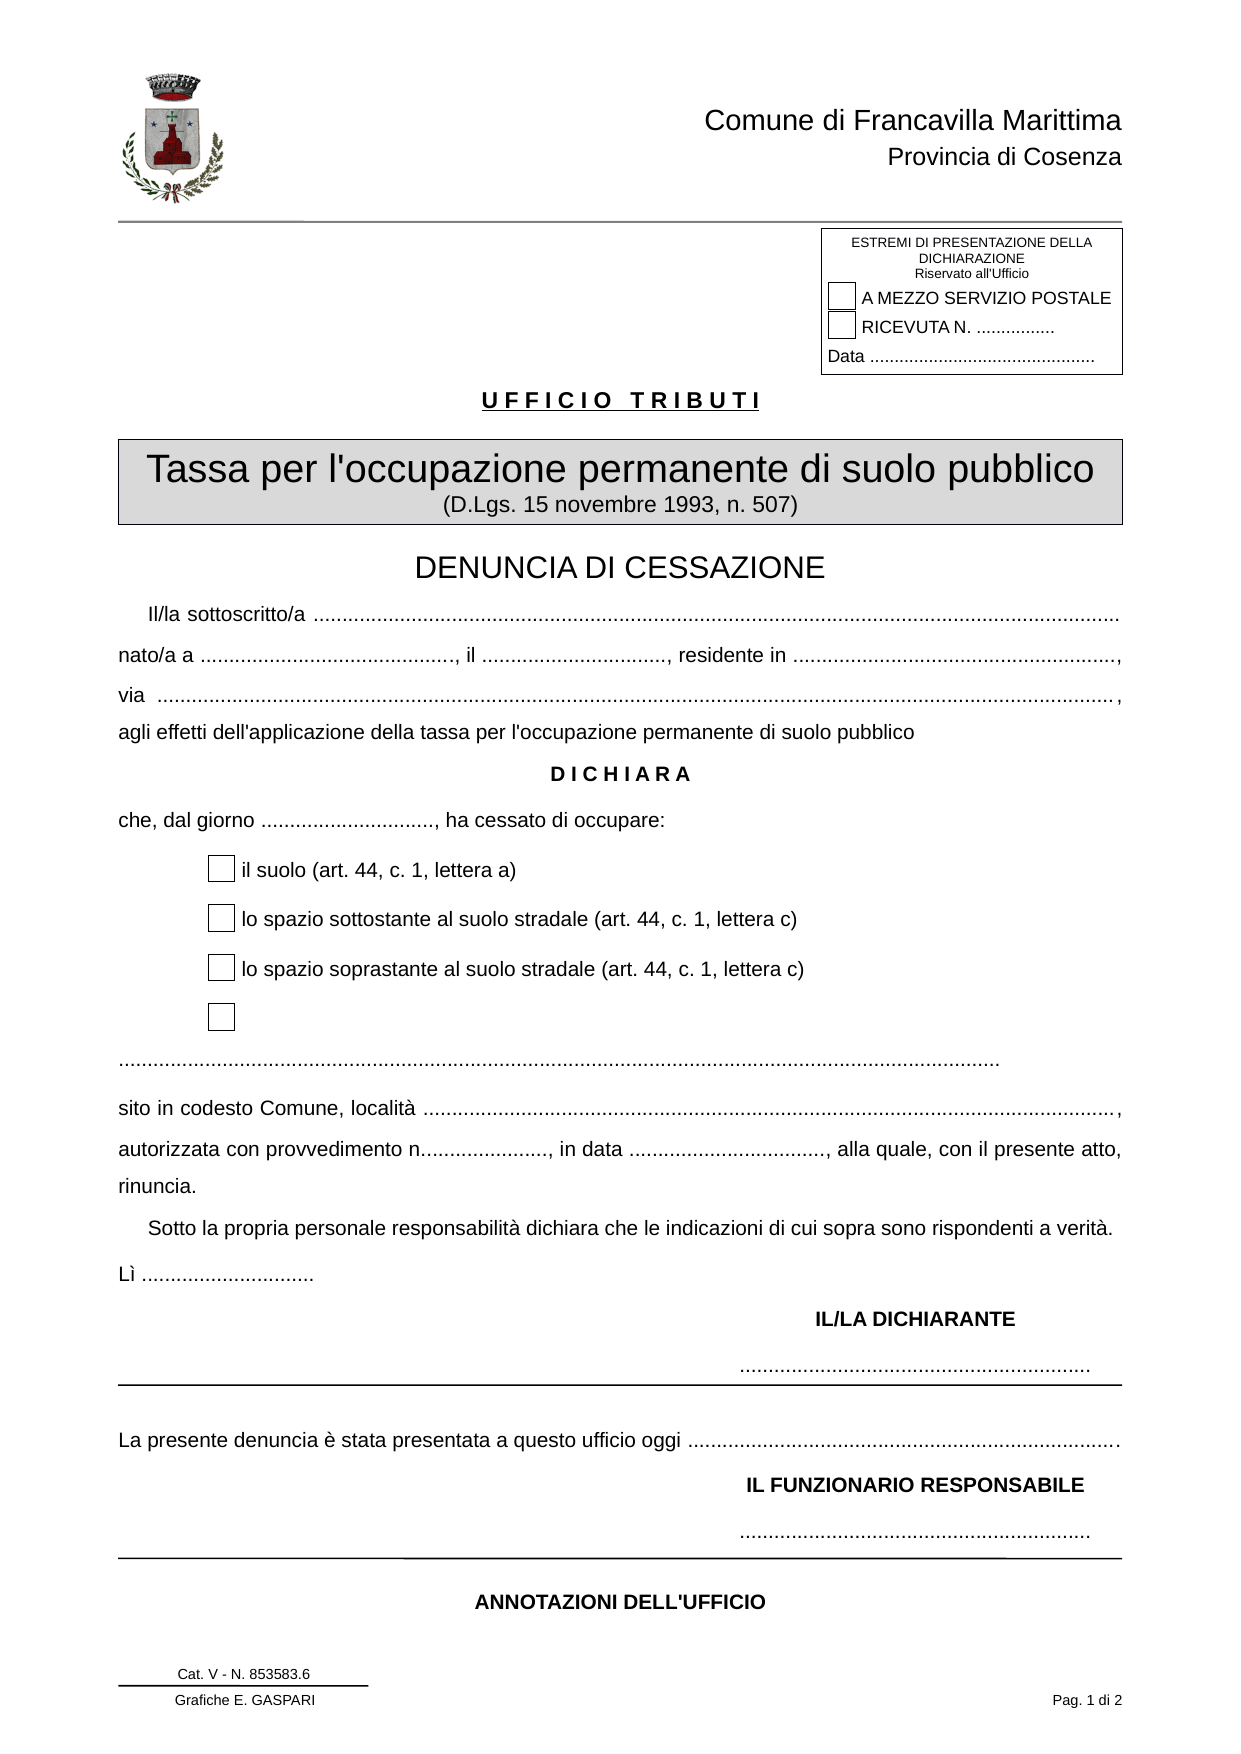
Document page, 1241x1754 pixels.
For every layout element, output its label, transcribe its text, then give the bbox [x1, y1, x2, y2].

text Lì .............................. [118, 1258, 1122, 1287]
text ............................................................. [709, 1515, 1122, 1544]
subtitle U F F I C I O T R I B U T I [118, 387, 1122, 413]
text il suolo (art. 44, c. 1, lettera a) [118, 854, 1122, 883]
table_header [118, 228, 821, 374]
text sito in codesto Comune, località ........................................................................................................................, autorizzata con provvedimento n......................, in data .................................., alla quale, con il presente atto, rinuncia. [118, 1092, 1122, 1197]
text lo spazio soprastante al suolo stradale (art. 44, c. 1, lettera c) [118, 953, 1122, 981]
subtitle IL FUNZIONARIO RESPONSABILE [709, 1473, 1122, 1497]
text che, dal giorno .............................., ha cessato di occupare: [118, 804, 1122, 833]
text Comune di Francavilla Marittima [224, 103, 1122, 137]
text Il/la sottoscritto/a ............................................................................................................................................ nato/a a ............................................, il ................................, residente in ........................................................, via ......................................................................................................................................................................, agli effetti dell'applicazione della tassa per l'occupazione permanente di suolo pubblico [118, 598, 1122, 744]
subtitle D I C H I A R A [118, 762, 1122, 786]
table_header Tassa per l'occupazione permanente di suolo pubblico (D.Lgs. 15 novembre 1993, n. 507) [119, 440, 1122, 523]
text ............................................................. [709, 1349, 1122, 1378]
text Sotto la propria personale responsabilità dichiara che le indicazioni di cui sopra sono rispondenti a verità. [118, 1216, 1122, 1240]
text La presente denuncia è stata presentata a questo ufficio oggi ........................................................................... [118, 1424, 1122, 1453]
picture [122, 73, 224, 204]
text Provincia di Cosenza [224, 142, 1122, 171]
text IL/LA DICHIARANTE [709, 1307, 1122, 1331]
text lo spazio sottostante al suolo stradale (art. 44, c. 1, lettera c) [118, 903, 1122, 932]
text ......................................................................................................................................................... [118, 1002, 1122, 1071]
table_header ESTREMI DI PRESENTAZIONE DELLA DICHIARAZIONE Riservato all'Ufficio A MEZZO SERVIZIO POSTALE RICEVUTA N. ................ Data .............................................. [822, 229, 1122, 374]
subtitle ANNOTAZIONI DELL'UFFICIO [118, 1590, 1122, 1614]
subtitle DENUNCIA DI CESSAZIONE [118, 549, 1122, 585]
